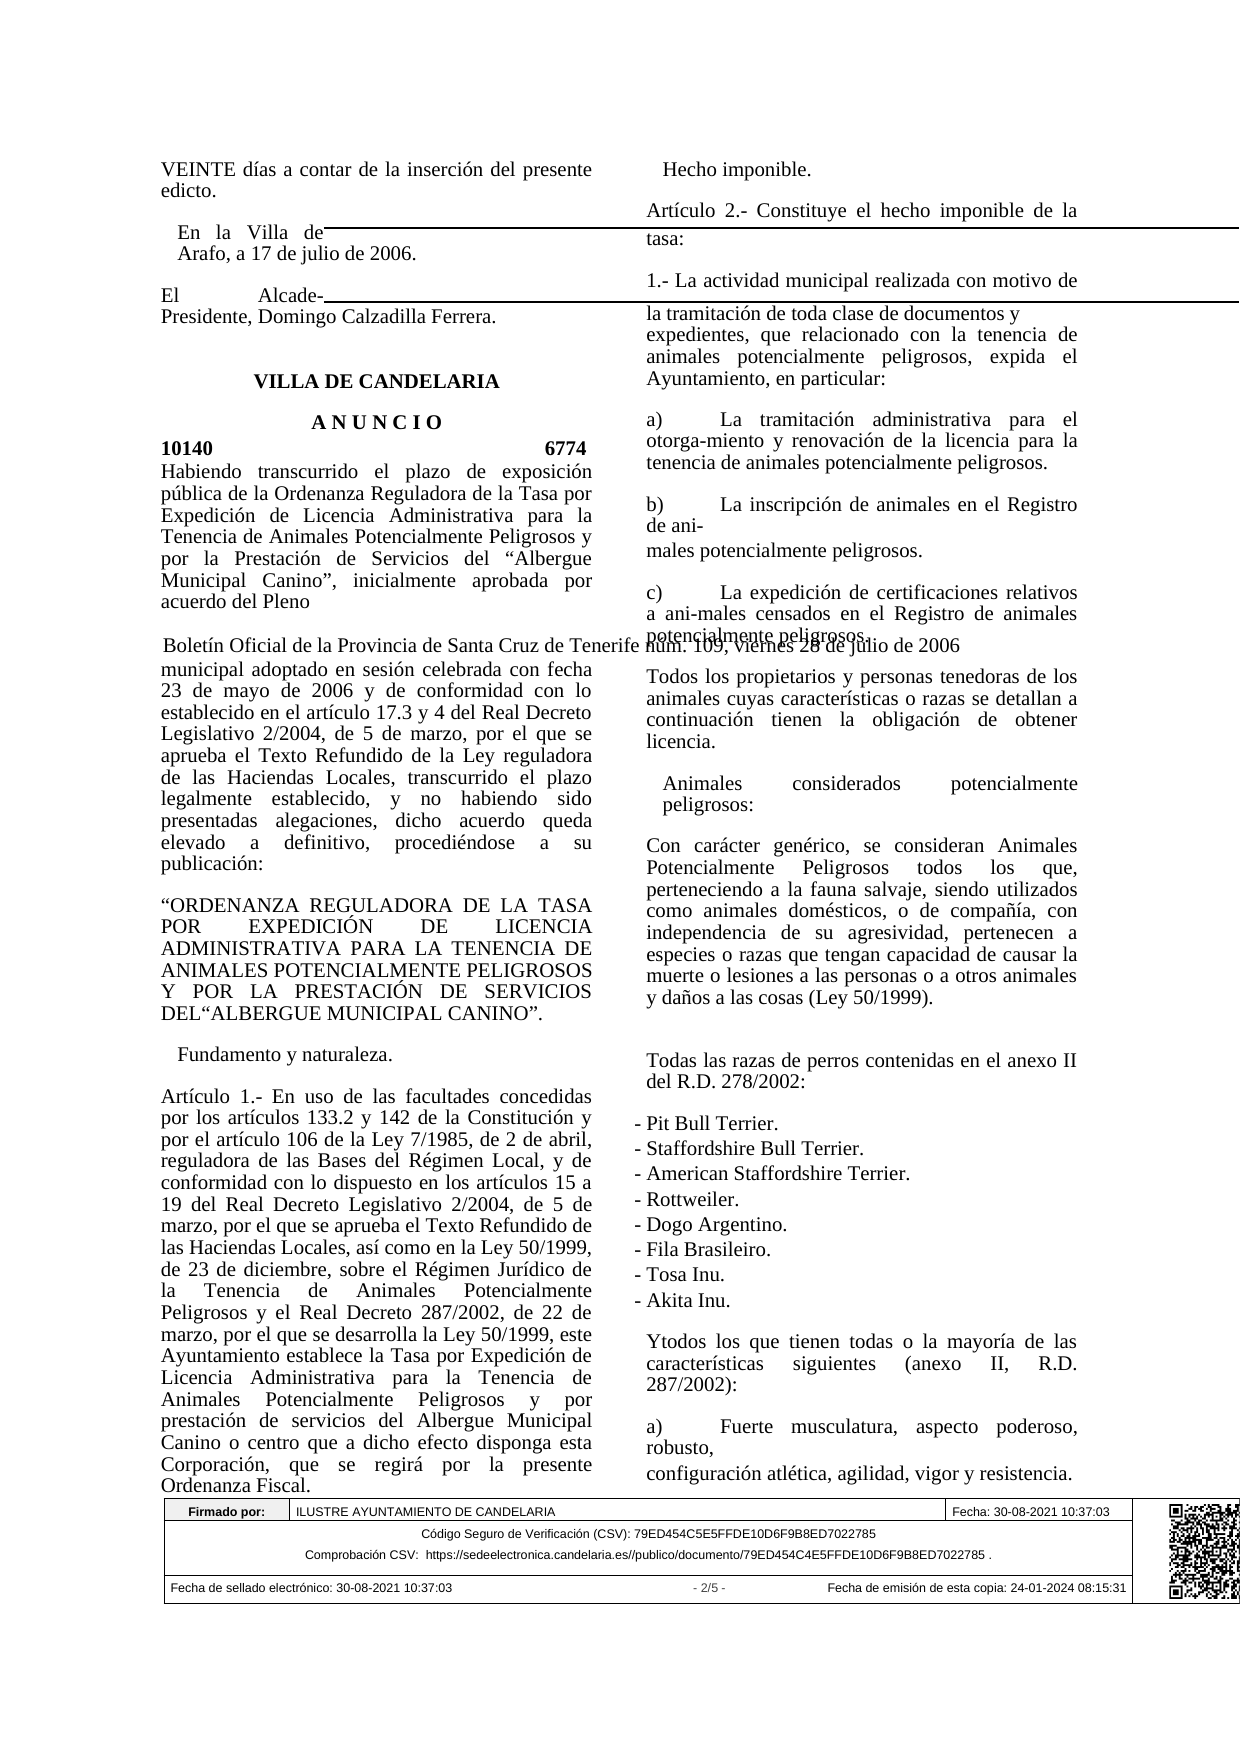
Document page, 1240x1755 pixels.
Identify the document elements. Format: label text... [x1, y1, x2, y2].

text municipal adoptado en sesión celebrada con fecha 23 de mayo de 2006 y de conformidad con lo establecido en el artículo 17.3 y 4 del Real Decreto Legislativo 2/2004, de 5 de marzo, por el que se aprueba el Texto Refundido de la Ley reguladora de las Haciendas Locales, transcurrido el plazo legalmente establecido, y no habiendo sido presentadas alegaciones, dicho acuerdo queda elevado a definitivo, procediéndose a su publicación: [161, 659, 593, 875]
list Tosa Inu. [634, 1265, 1078, 1286]
text Fundamento y naturaleza. [177, 1044, 593, 1066]
list Staffordshire Bull Terrier. [634, 1138, 1078, 1160]
text Artículo 2.- Constituye el hecho imponible de la [646, 200, 1078, 227]
list Dogo Argentino. [634, 1214, 1078, 1236]
text Con carácter genérico, se consideran Animales Potencialmente Peligrosos todos los que, perteneciendo a la fauna salvaje, siendo utilizados como animales domésticos, o de compañía, con independencia de su agresividad, pertenecen a especies o razas que tengan capacidad de causar la muerte o lesiones a las personas o a otros animales y daños a las cosas (Ley 50/1999). [646, 836, 1078, 1009]
text 1.- La actividad municipal realizada con motivo de [646, 270, 1078, 301]
text En la Villa de Arafo, a 17 de julio de 2006. [177, 222, 593, 265]
text Hecho imponible. [662, 159, 1078, 181]
list Fuerte musculatura, aspecto poderoso, robusto, [646, 1416, 1078, 1459]
text Todas las razas de perros contenidas en el anexo II del R.D. 278/2002: [646, 1050, 1078, 1093]
list Rottweiler. [634, 1189, 1078, 1210]
list La inscripción de animales en el Registro de ani- [646, 494, 1078, 537]
text VEINTE días a contar de la inserción del presente edicto. [161, 159, 593, 202]
text configuración atlética, agilidad, vigor y resistencia. [646, 1463, 1078, 1484]
list Fila Brasileiro. [634, 1239, 1078, 1261]
list Pit Bull Terrier. [634, 1113, 1078, 1134]
text tasa: [646, 229, 1078, 250]
text A N U N C I O [162, 410, 591, 434]
text males potencialmente peligrosos. [646, 541, 1078, 562]
list Akita Inu. [634, 1290, 1078, 1312]
subtitle 6774 [161, 436, 593, 460]
list American Staffordshire Terrier. [634, 1163, 1078, 1185]
text El Alcade-Presidente, Domingo Calzadilla Ferrera. [161, 285, 593, 328]
text “ORDENANZA REGULADORA DE LA TASA POR EXPEDICIÓN DE LICENCIA ADMINISTRATIVA PARA LA TENENCIA DE ANIMALES POTENCIALMENTE PELIGROSOS Y POR LA PRESTACIÓN DE SERVICIOS DEL“ALBERGUE MUNICIPAL CANINO”. [161, 895, 593, 1025]
list La tramitación administrativa para el otorga-miento y renovación de la licencia para la tenencia de animales potencialmente peligrosos. [646, 409, 1078, 474]
text Artículo 1.- En uso de las facultades concedidas por los artículos 133.2 y 142 de la Constitución y por el artículo 106 de la Ley 7/1985, de 2 de abril, reguladora de las Bases del Régimen Local, y de conformidad con lo dispuesto en los artículos 15 a 19 del Real Decreto Legislativo 2/2004, de 5 de marzo, por el que se aprueba el Texto Refundido de las Haciendas Locales, así como en la Ley 50/1999, de 23 de diciembre, sobre el Régimen Jurídico de la Tenencia de Animales Potencialmente Peligrosos y el Real Decreto 287/2002, de 22 de marzo, por el que se desarrolla la Ley 50/1999, este Ayuntamiento establece la Tasa por Expedición de Licencia Administrativa para la Tenencia de Animales Potencialmente Peligrosos y por prestación de servicios del Albergue Municipal Canino o centro que a dicho efecto disponga esta Corporación, que se regirá por la presente Ordenanza Fiscal. [161, 1086, 593, 1497]
text Animales considerados potencialmente peligrosos: [662, 773, 1078, 816]
text VILLA DE CANDELARIA [162, 369, 591, 393]
text Ytodos los que tienen todas o la mayoría de las características siguientes (anexo II, R.D. 287/2002): [646, 1331, 1078, 1396]
table_header Boletín Oficial de la Provincia de Santa Cruz de Tenerife núm. 109, viernes 28 de julio de 2006 13509 [161, 633, 619, 659]
text Habiendo transcurrido el plazo de exposición pública de la Ordenanza Reguladora de la Tasa por Expedición de Licencia Administrativa para la Tenencia de Animales Potencialmente Peligrosos y por la Prestación de Servicios del “Albergue Municipal Canino”, inicialmente aprobada por acuerdo del Pleno [161, 462, 593, 613]
text la tramitación de toda clase de documentos y expedientes, que relacionado con la tenencia de animales potencialmente peligrosos, expida el Ayuntamiento, en particular: [646, 303, 1078, 389]
list La expedición de certificaciones relativos a ani-males censados en el Registro de animales potencialmente peligrosos. [646, 582, 1078, 647]
text Todos los propietarios y personas tenedoras de los animales cuyas características o razas se detallan a continuación tienen la obligación de obtener licencia. [646, 667, 1078, 753]
